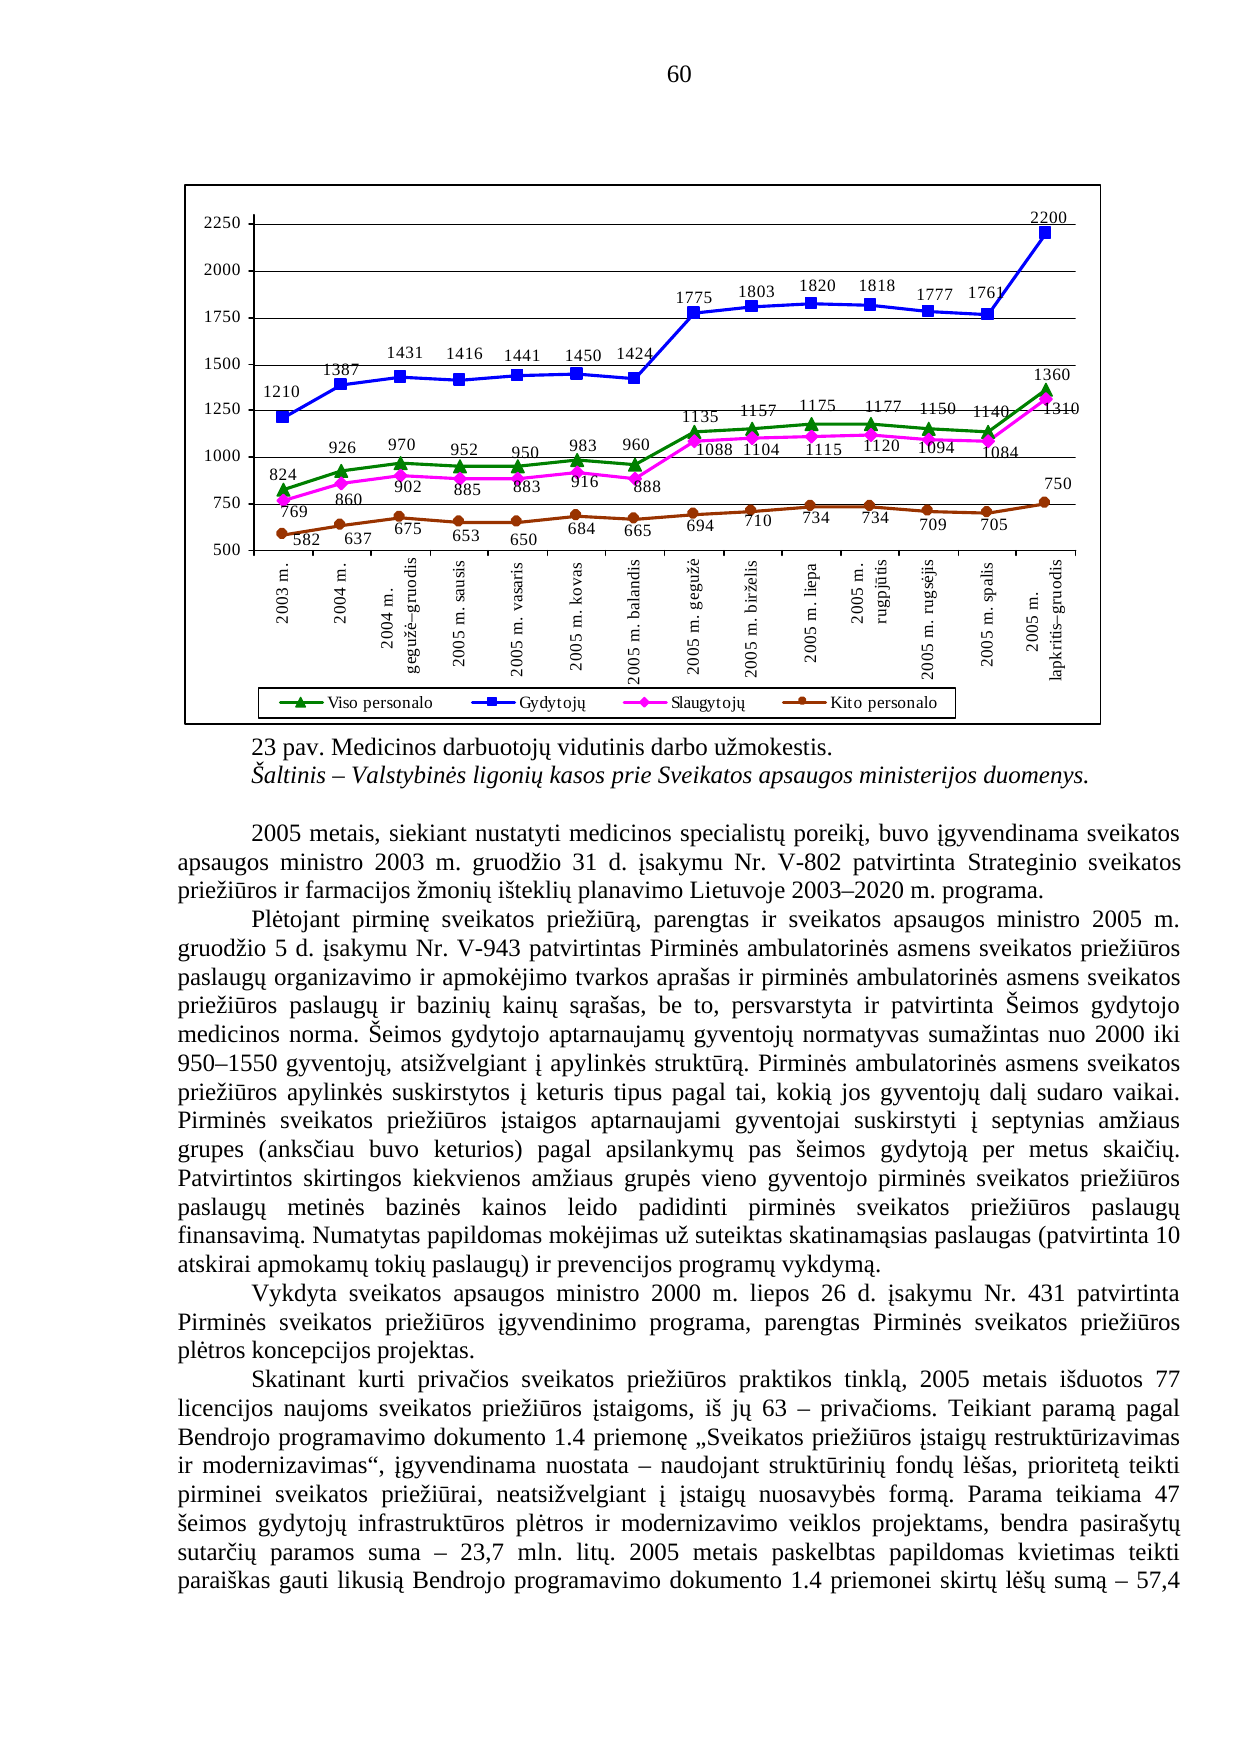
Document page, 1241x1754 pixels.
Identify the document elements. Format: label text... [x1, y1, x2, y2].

text Plėtojant pirminę sveikatos priežiūrą, parengtas ir sveikatos apsaugos ministro 2005 m. gruodžio 5 d. įsakymu Nr. V-943 patvirtintas Pirminės ambulatorinės asmens sveikatos priežiūros paslaugų organizavimo ir apmokėjimo tvarkos aprašas ir pirminės ambulatorinės asmens sveikatos priežiūros paslaugų ir bazinių kainų sąrašas, be to, persvarstyta ir patvirtinta Šeimos gydytojo medicinos norma. Šeimos gydytojo aptarnaujamų gyventojų normatyvas sumažintas nuo 2000 iki 950–1550 gyventojų, atsižvelgiant į apylinkės struktūrą. Pirminės ambulatorinės asmens sveikatos priežiūros apylinkės suskirstytos į keturis tipus pagal tai, kokią jos gyventojų dalį sudaro vaikai. Pirminės sveikatos priežiūros įstaigos aptarnaujami gyventojai suskirstyti į septynias amžiaus grupes (anksčiau buvo keturios) pagal apsilankymų pas šeimos gydytoją per metus skaičių. Patvirtintos skirtingos kiekvienos amžiaus grupės vieno gyventojo pirminės sveikatos priežiūros paslaugų metinės bazinės kainos leido padidinti pirminės sveikatos priežiūros paslaugų finansavimą. Numatytas papildomas mokėjimas už suteiktas skatinamąsias paslaugas (patvirtinta 10 atskirai apmokamų tokių paslaugų) ir prevencijos programų vykdymą. [177, 904, 1181, 1278]
text Skatinant kurti privačios sveikatos priežiūros praktikos tinklą, 2005 metais išduotos 77 licencijos naujoms sveikatos priežiūros įstaigoms, iš jų 63 – privačioms. Teikiant paramą pagal Bendrojo programavimo dokumento 1.4 priemonę „Sveikatos priežiūros įstaigų restruktūrizavimas ir modernizavimas“, įgyvendinama nuostata – naudojant struktūrinių fondų lėšas, prioritetą teikti pirminei sveikatos priežiūrai, neatsižvelgiant į įstaigų nuosavybės formą. Parama teikiama 47 šeimos gydytojų infrastruktūros plėtros ir modernizavimo veiklos projektams, bendra pasirašytų sutarčių paramos suma – 23,7 mln. litų. 2005 metais paskelbtas papildomas kvietimas teikti paraiškas gauti likusią Bendrojo programavimo dokumento 1.4 priemonei skirtų lėšų sumą – 57,4 [177, 1364, 1181, 1594]
text 2005 metais, siekiant nustatyti medicinos specialistų poreikį, buvo įgyvendinama sveikatos apsaugos ministro 2003 m. gruodžio 31 d. įsakymu Nr. V-802 patvirtinta Strateginio sveikatos priežiūros ir farmacijos žmonių išteklių planavimo Lietuvoje 2003–2020 m. programa. [177, 818, 1181, 904]
text Šaltinis – Valstybinės ligonių kasos prie Sveikatos apsaugos ministerijos duomenys. [177, 761, 1181, 789]
text 23 pav. Medicinos darbuotojų vidutinis darbo užmokestis. [177, 732, 1181, 761]
text Vykdyta sveikatos apsaugos ministro 2000 m. liepos 26 d. įsakymu Nr. 431 patvirtinta Pirminės sveikatos priežiūros įgyvendinimo programa, parengtas Pirminės sveikatos priežiūros plėtros koncepcijos projektas. [177, 1278, 1181, 1364]
